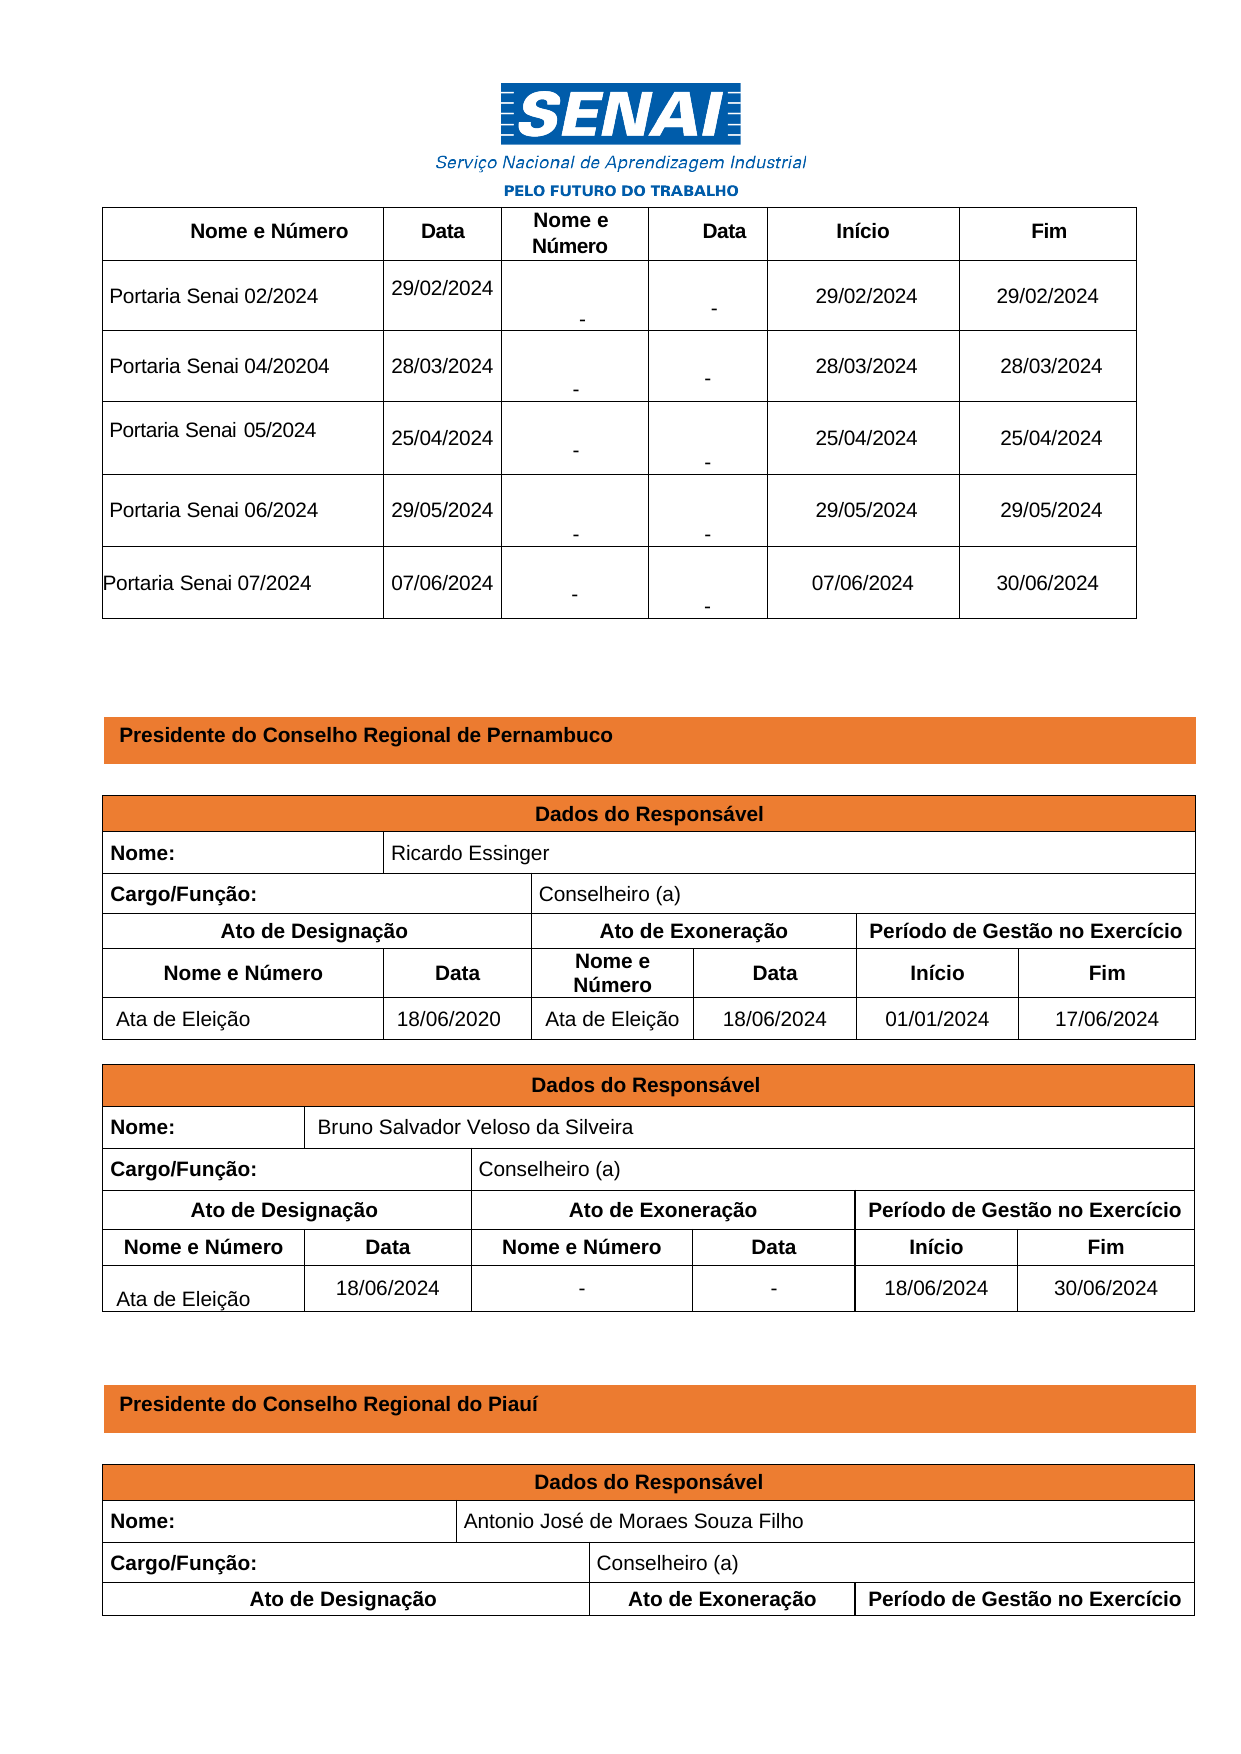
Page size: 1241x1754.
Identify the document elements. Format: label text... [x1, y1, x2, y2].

table_cell Data [694, 949, 856, 997]
table_cell Data [384, 949, 531, 997]
table_cell Ata de Eleição [103, 1266, 304, 1311]
table_cell - [502, 331, 648, 401]
table_header Presidente do Conselho Regional do Piauí [104, 1385, 1196, 1433]
table_cell 28/03/2024 [768, 331, 959, 401]
table_cell Ato de Designação [103, 1191, 471, 1229]
table_cell Cargo/Função: [103, 1149, 471, 1189]
table_cell Nome e Número [103, 208, 383, 260]
table_cell Cargo/Função: [103, 874, 531, 913]
table_cell Ato de Exoneração [590, 1583, 854, 1615]
table_cell Início [856, 1230, 1017, 1264]
table_cell Cargo/Função: [103, 1543, 589, 1582]
table_cell 30/06/2024 [1018, 1266, 1194, 1311]
table_cell Data [384, 208, 501, 260]
table_cell Fim [960, 208, 1136, 260]
table_cell Data [649, 208, 767, 260]
table_cell [1181, 764, 1196, 795]
table_cell 01/01/2024 [857, 998, 1018, 1039]
table_cell 25/04/2024 [768, 402, 959, 473]
table_cell Nome e Número [103, 949, 383, 997]
table_cell Antonio José de Moraes Souza Filho [457, 1501, 1194, 1542]
table_cell Conselheiro (a) [590, 1543, 1194, 1582]
table_cell Período de Gestão no Exercício [857, 914, 1195, 948]
table_cell Ato de Designação [103, 1583, 589, 1615]
table_cell - [649, 475, 767, 546]
table_cell 28/03/2024 [384, 331, 501, 401]
table_cell 18/06/2024 [694, 998, 856, 1039]
table_header Dados do Responsável [103, 796, 1195, 831]
table_cell Ato de Exoneração [532, 914, 856, 948]
table_cell Nome e Número [502, 208, 648, 260]
table_cell Fim [1018, 1230, 1194, 1264]
table_cell - [502, 402, 648, 473]
table_cell 17/06/2024 [1019, 998, 1195, 1039]
table_cell Data [693, 1230, 854, 1264]
table_cell Nome: [103, 1501, 456, 1542]
table_cell [104, 1433, 1166, 1464]
table_cell Nome e Número [103, 1230, 304, 1264]
table_cell Ata de Eleição [103, 998, 383, 1039]
table_cell 18/06/2024 [856, 1266, 1017, 1311]
table_cell Portaria Senai 04/20204 [103, 331, 383, 401]
table_cell 07/06/2024 [384, 547, 501, 618]
table_cell Período de Gestão no Exercício [856, 1583, 1194, 1615]
table_cell - [502, 475, 648, 546]
table_cell Portaria Senai 05/2024 [103, 402, 383, 473]
table_cell 29/02/2024 [960, 261, 1136, 330]
table_cell Nome: [103, 1107, 304, 1148]
table_cell 29/05/2024 [384, 475, 501, 546]
table_header Dados do Responsável [103, 1465, 1194, 1500]
table_cell Data [305, 1230, 471, 1264]
table_cell - [502, 547, 648, 618]
table_cell Ricardo Essinger [384, 832, 1195, 873]
table_cell [104, 764, 1181, 795]
table_cell - [649, 261, 767, 330]
table_cell - [693, 1266, 854, 1311]
table_cell Bruno Salvador Veloso da Silveira [305, 1107, 1194, 1148]
table_cell Portaria Senai 06/2024 [103, 475, 383, 546]
table_cell 29/05/2024 [960, 475, 1136, 546]
table_cell Fim [1019, 949, 1195, 997]
table_cell 25/04/2024 [384, 402, 501, 473]
table_cell Nome e Número [472, 1230, 692, 1264]
table_cell 29/02/2024 [384, 261, 501, 330]
table_cell Ata de Eleição [532, 998, 693, 1039]
table_cell Início [857, 949, 1018, 997]
table_cell Conselheiro (a) [532, 874, 1195, 913]
table_cell 29/02/2024 [768, 261, 959, 330]
table_header Presidente do Conselho Regional de Pernambuco [104, 717, 1196, 764]
table_cell 18/06/2024 [305, 1266, 471, 1311]
table_cell Ato de Designação [103, 914, 531, 948]
table_cell 29/05/2024 [768, 475, 959, 546]
table_cell Nome: [103, 832, 383, 873]
table_cell - [649, 547, 767, 618]
table_cell Ato de Exoneração [472, 1191, 854, 1229]
table_cell 18/06/2020 [384, 998, 531, 1039]
table_cell 07/06/2024 [768, 547, 959, 618]
table_cell Portaria Senai 07/2024 [103, 547, 383, 618]
table_cell 30/06/2024 [960, 547, 1136, 618]
table_header Dados do Responsável [103, 1065, 1194, 1106]
table_cell 28/03/2024 [960, 331, 1136, 401]
table_cell Conselheiro (a) [472, 1149, 1194, 1189]
table_cell Nome e Número [532, 949, 693, 997]
table_cell - [502, 261, 648, 330]
table_cell - [649, 331, 767, 401]
table_cell Início [768, 208, 959, 260]
table_cell Período de Gestão no Exercício [856, 1191, 1194, 1229]
table_cell [1166, 1433, 1196, 1464]
table_cell - [649, 402, 767, 473]
table_cell 25/04/2024 [960, 402, 1136, 473]
table_cell Portaria Senai 02/2024 [103, 261, 383, 330]
table_cell - [472, 1266, 692, 1311]
